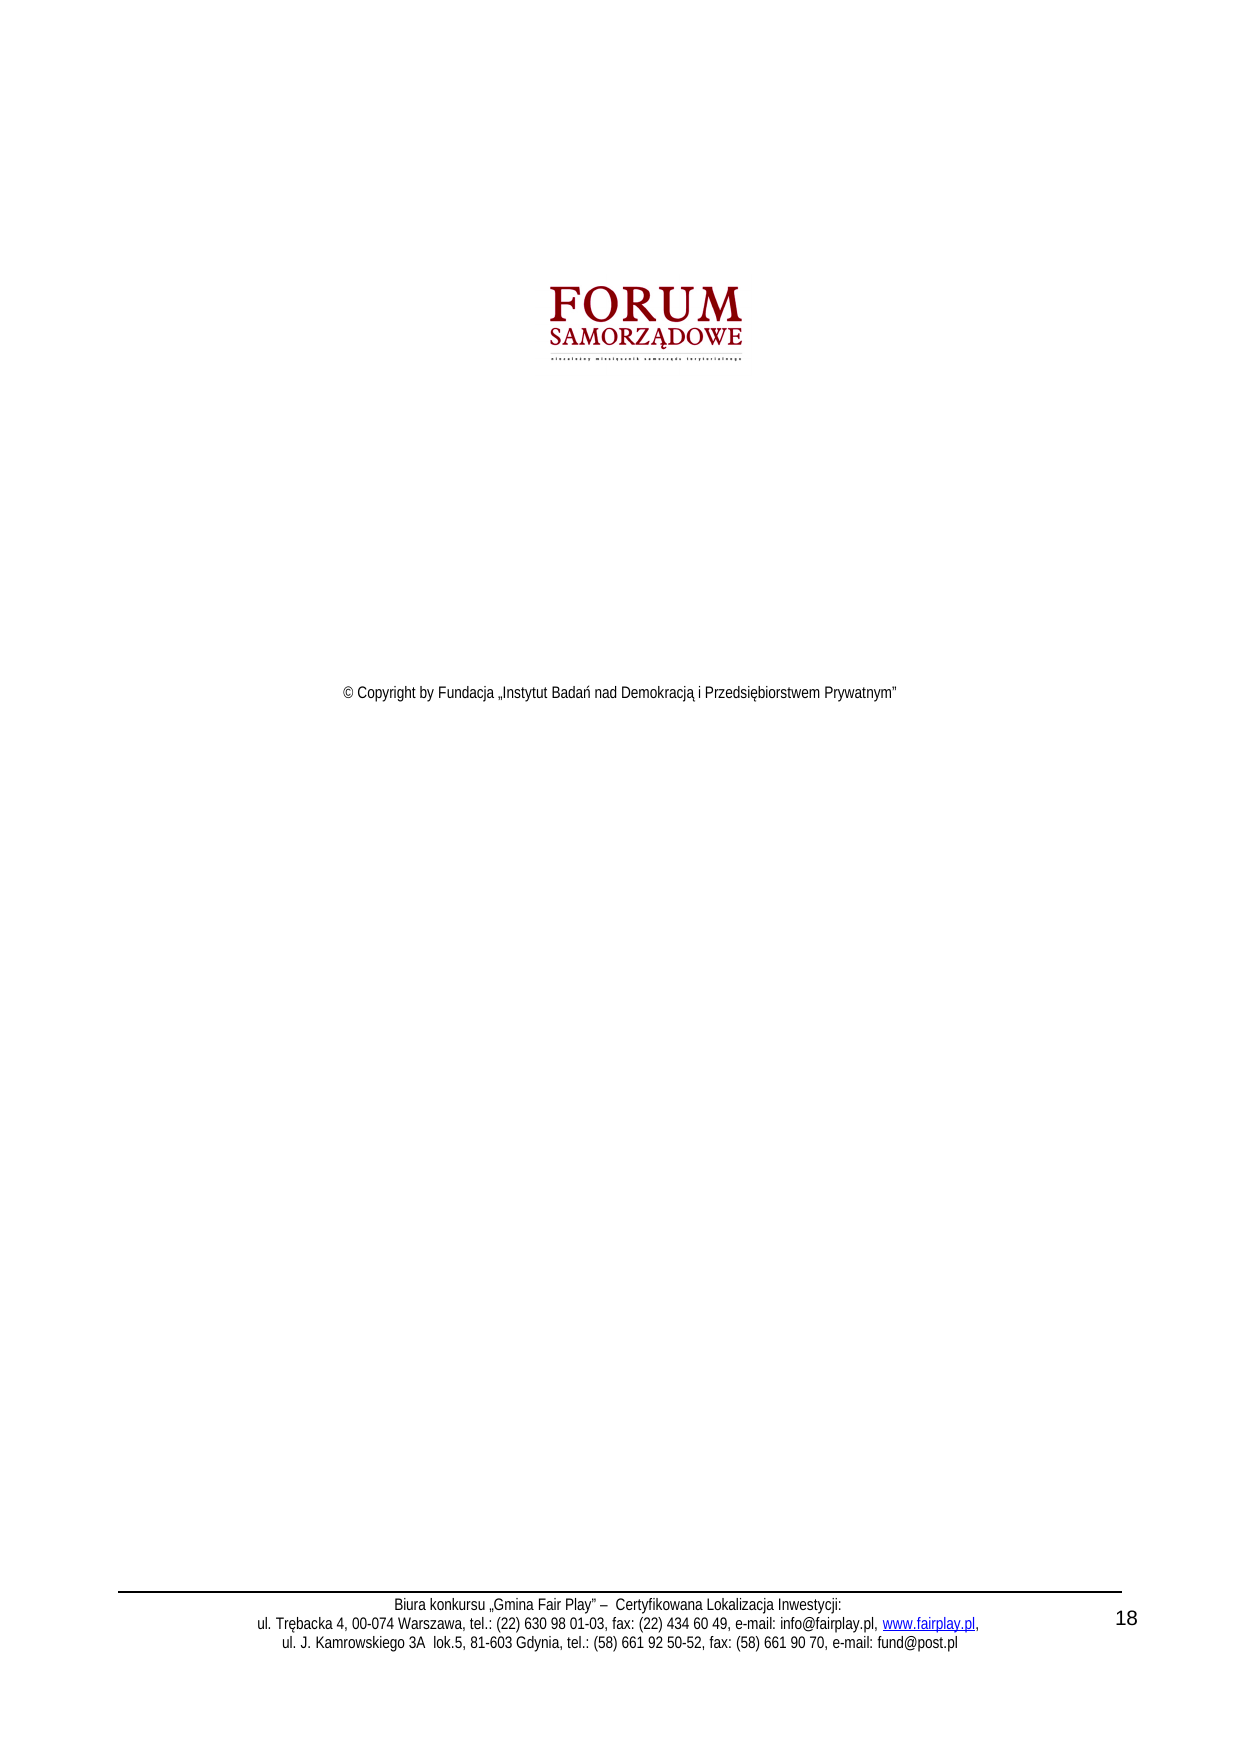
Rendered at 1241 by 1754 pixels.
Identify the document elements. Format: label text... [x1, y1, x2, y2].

text © Copyright by Fundacja „Instytut Badań nad Demokracją i Przedsiębiorstwem Prywatnym” [118, 683, 1122, 702]
picture [535, 274, 752, 376]
